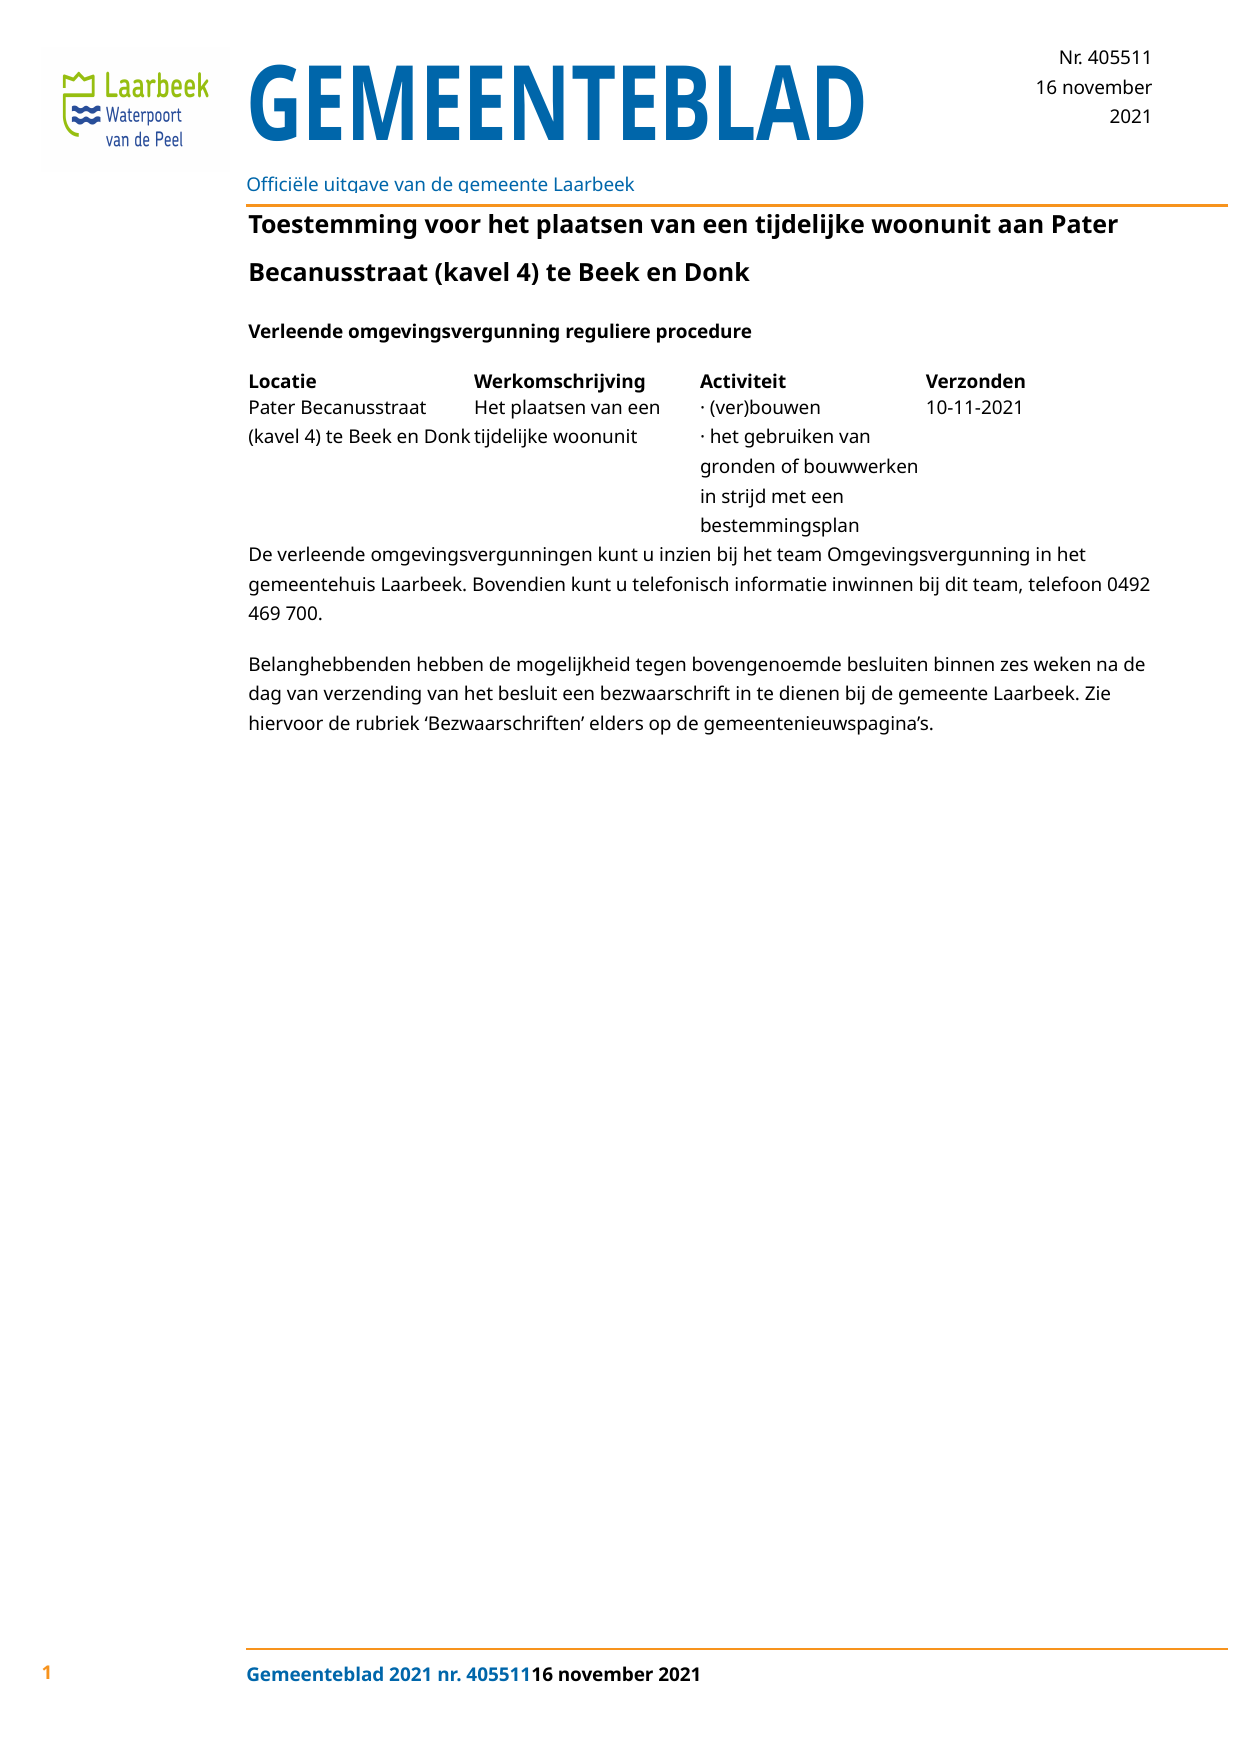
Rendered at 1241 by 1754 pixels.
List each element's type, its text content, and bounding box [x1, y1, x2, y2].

table_cell · (ver)bouwen · het gebruiken van gronden of bouwwerken in strijd met een bestemmingsplan [700, 394, 926, 538]
table_cell Pater Becanusstraat (kavel 4) te Beek en Donk [248, 394, 474, 538]
text Verleende omgevingsvergunning reguliere procedure [248, 318, 1152, 344]
text De verleende omgevingsvergunningen kunt u inzien bij het team Omgevingsvergunning in het gemeentehuis Laarbeek. Bovendien kunt u telefonisch informatie inwinnen bij dit team, telefoon 0492 469 700. [248, 541, 1152, 626]
text Toestemming voor het plaatsen van een tijdelijke woonunit aan Pater Becanusstraat (kavel 4) te Beek en Donk [248, 207, 1152, 288]
text Belanghebbenden hebben de mogelijkheid tegen bovengenoemde besluiten binnen zes weken na de dag van verzending van het besluit een bezwaarschrift in te dienen bij de gemeente Laarbeek. Zie hiervoor de rubriek ‘Bezwaarschriften’ elders op de gemeentenieuwspagina’s. [248, 651, 1152, 736]
table_cell Het plaatsen van een tijdelijke woonunit [474, 394, 700, 538]
table_cell 10-11-2021 [926, 394, 1152, 538]
picture [41, 47, 231, 172]
table_header Activiteit [700, 369, 926, 394]
table_header Verzonden [926, 369, 1152, 394]
table_header Werkomschrijving [474, 369, 700, 394]
table_header Locatie [248, 369, 474, 394]
